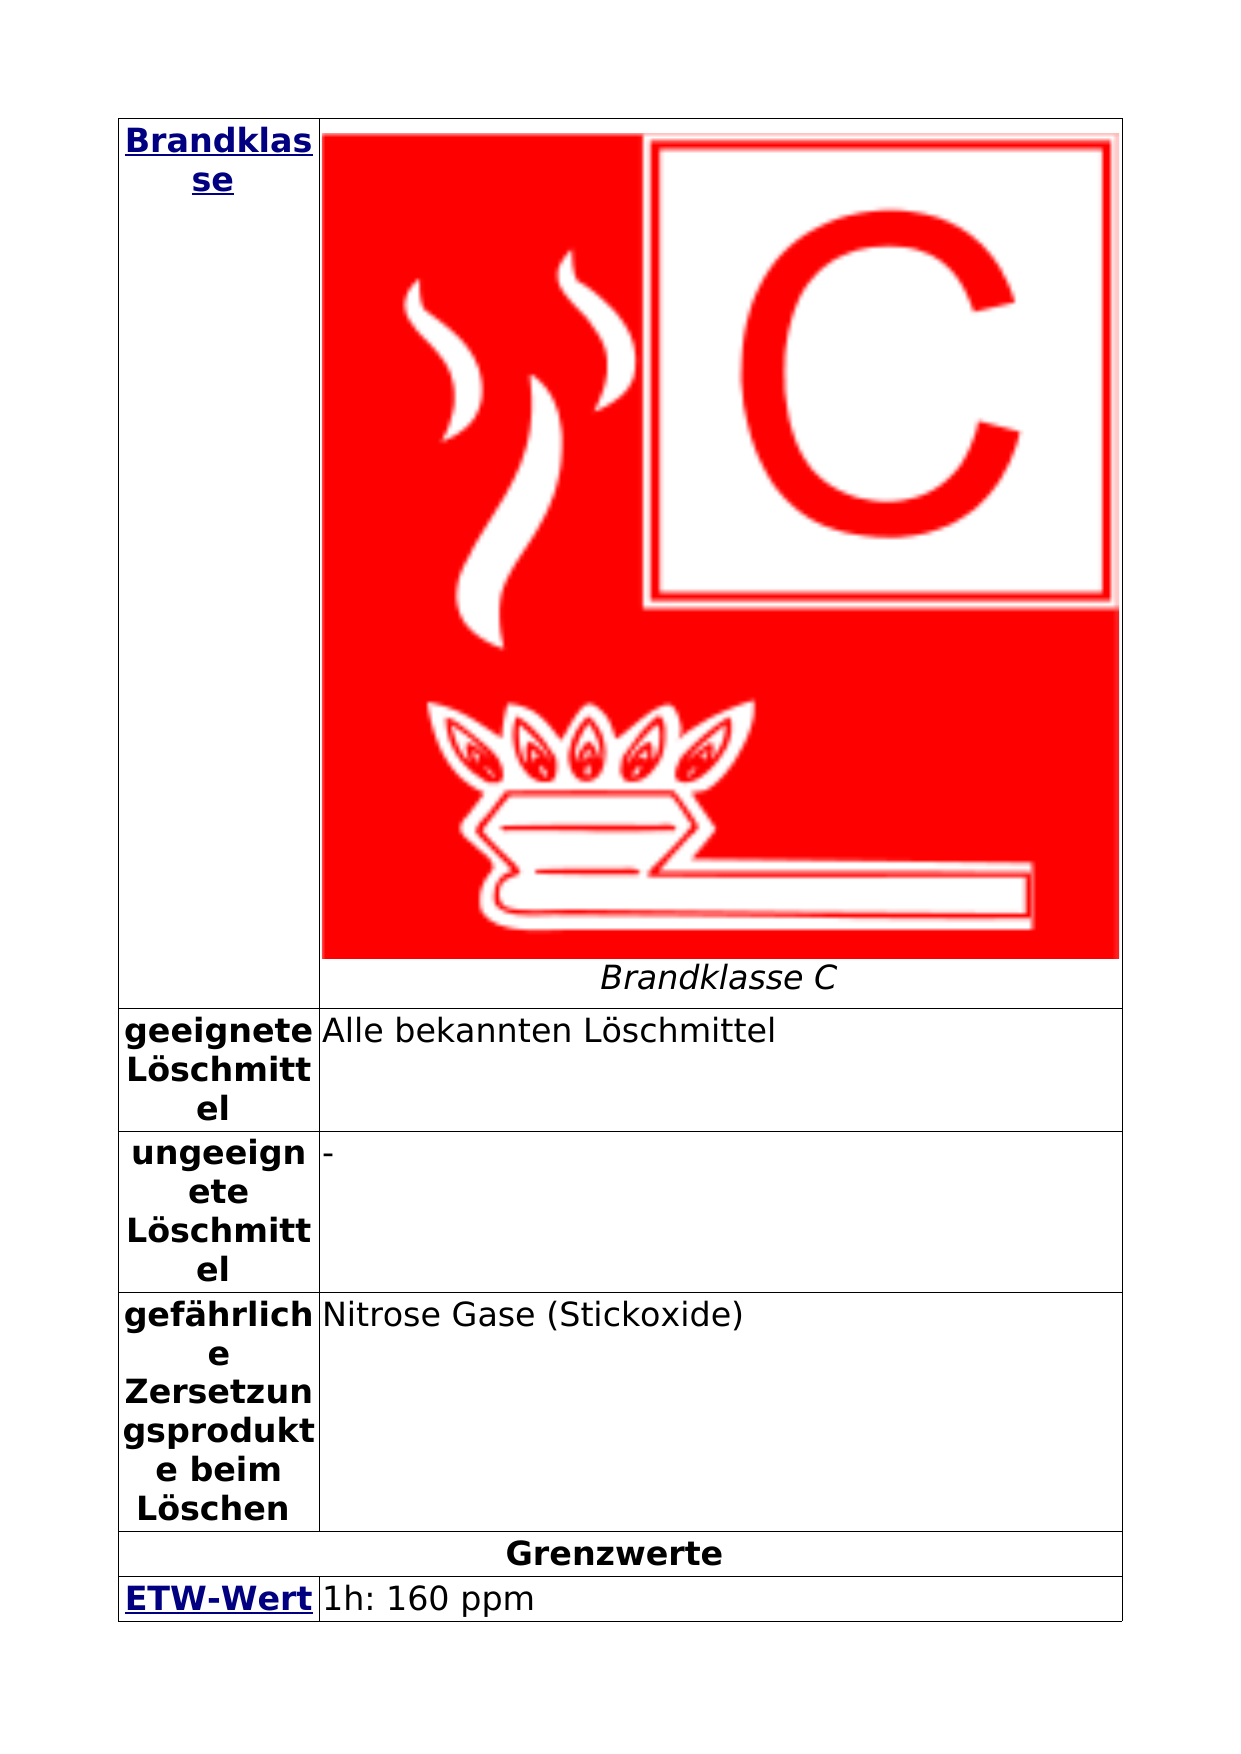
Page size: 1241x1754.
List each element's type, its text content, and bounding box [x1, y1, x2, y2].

table_cell 1h: 160 ppm [320, 1577, 1122, 1621]
table_cell gefährliche Zersetzungsprodukte beim Löschen [119, 1293, 319, 1531]
table_cell ungeeignete Löschmittel [119, 1132, 319, 1292]
table_cell Brandklasse [119, 119, 319, 1008]
table_cell ETW-Wert [119, 1577, 319, 1621]
table_cell Alle bekannten Löschmittel [320, 1009, 1122, 1131]
table_cell [320, 119, 1122, 1008]
table_cell - [320, 1132, 1122, 1292]
table_cell Grenzwerte [119, 1532, 1122, 1576]
table_cell Nitrose Gase (Stickoxide) [320, 1293, 1122, 1531]
picture [321, 133, 1120, 959]
table_cell geeignete Löschmittel [119, 1009, 319, 1131]
